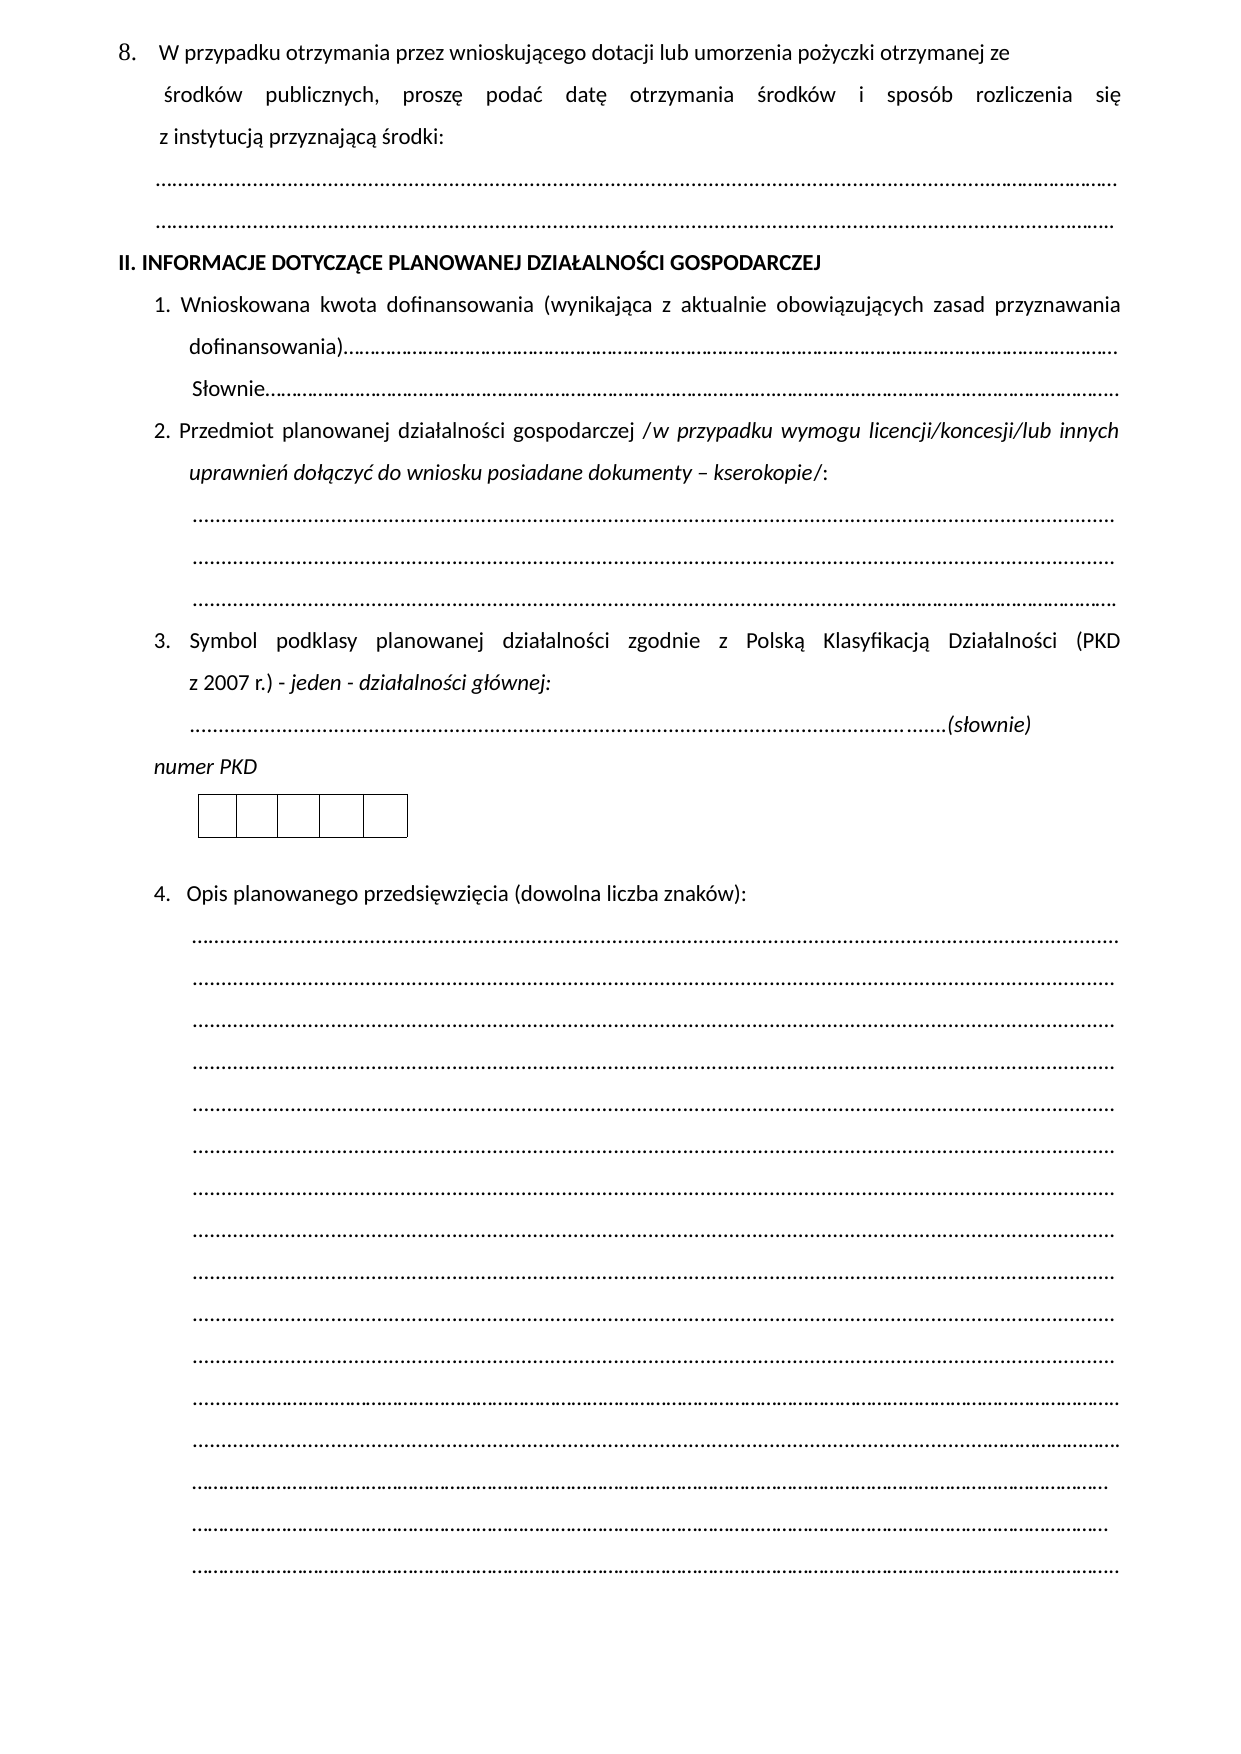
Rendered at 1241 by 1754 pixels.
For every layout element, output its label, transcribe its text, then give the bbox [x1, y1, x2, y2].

text środków publicznych, proszę podać datę otrzymania środków i sposób rozliczenia się z instytucją przyznającą środki: [118, 80, 1122, 150]
text …..............................................................................................................................................…………………… [156, 164, 1122, 192]
text ….........................................................................................................................................................................................................................................................................................................................................................................................................................................................................................................................................................................................................................................................................................................................................................................................................................................................................................................................................................................................................................................................................................................................................................................................................................................................................................................................................................................................................................................................................................................................................................................................................................................................................................................................................................................................................................................……………………………………………………………………………………………………………………………………………….. [192, 921, 1122, 1411]
text numer PKD [153, 752, 1122, 780]
text ..........................................................................................................................................…………………….……………………………………………………………………………………………………………………………………………………………………………………………………………………………………………………………………………………………………………………………………………………………………………………………………………………………………………………………………………….. [192, 1425, 1122, 1579]
text 1. Wnioskowana kwota dofinansowania (wynikająca z aktualnie obowiązujących zasad przyznawania dofinansowania)………………………………………………………………………………………………………………………………… [153, 290, 1122, 360]
table_header [278, 795, 319, 837]
table_header [199, 795, 236, 837]
text ...................................................................................................................................(słownie) [153, 710, 1122, 738]
table_header [364, 795, 407, 837]
text Słownie…………………………………………………………………………………….……………………………………………………….. [192, 374, 1122, 402]
text 2. Przedmiot planowanej działalności gospodarczej /w przypadku wymogu licencji/koncesji/lub innych uprawnień dołączyć do wniosku posiadane dokumenty – kserokopie/: [153, 416, 1122, 486]
text 3. Symbol podklasy planowanej działalności zgodnie z Polską Klasyfikacją Działalności (PKD z 2007 r.) - jeden - działalności głównej: [153, 626, 1122, 696]
text 4. Opis planowanego przedsięwzięcia (dowolna liczba znaków): [153, 879, 1122, 907]
text …............................................................................................................................................................…….. [156, 206, 1122, 234]
text .........................................................................................................................................................................................................................................................................................................................................................................................................................................................……………………………………. [192, 500, 1122, 612]
table_header [320, 795, 363, 837]
subtitle II. INFORMACJE DOTYCZĄCE PLANOWANEJ DZIAŁALNOŚCI GOSPODARCZEJ [118, 248, 1122, 276]
table_header [237, 795, 277, 837]
list W przypadku otrzymania przez wnioskującego dotacji lub umorzenia pożyczki otrzymanej ze [118, 37, 1122, 66]
